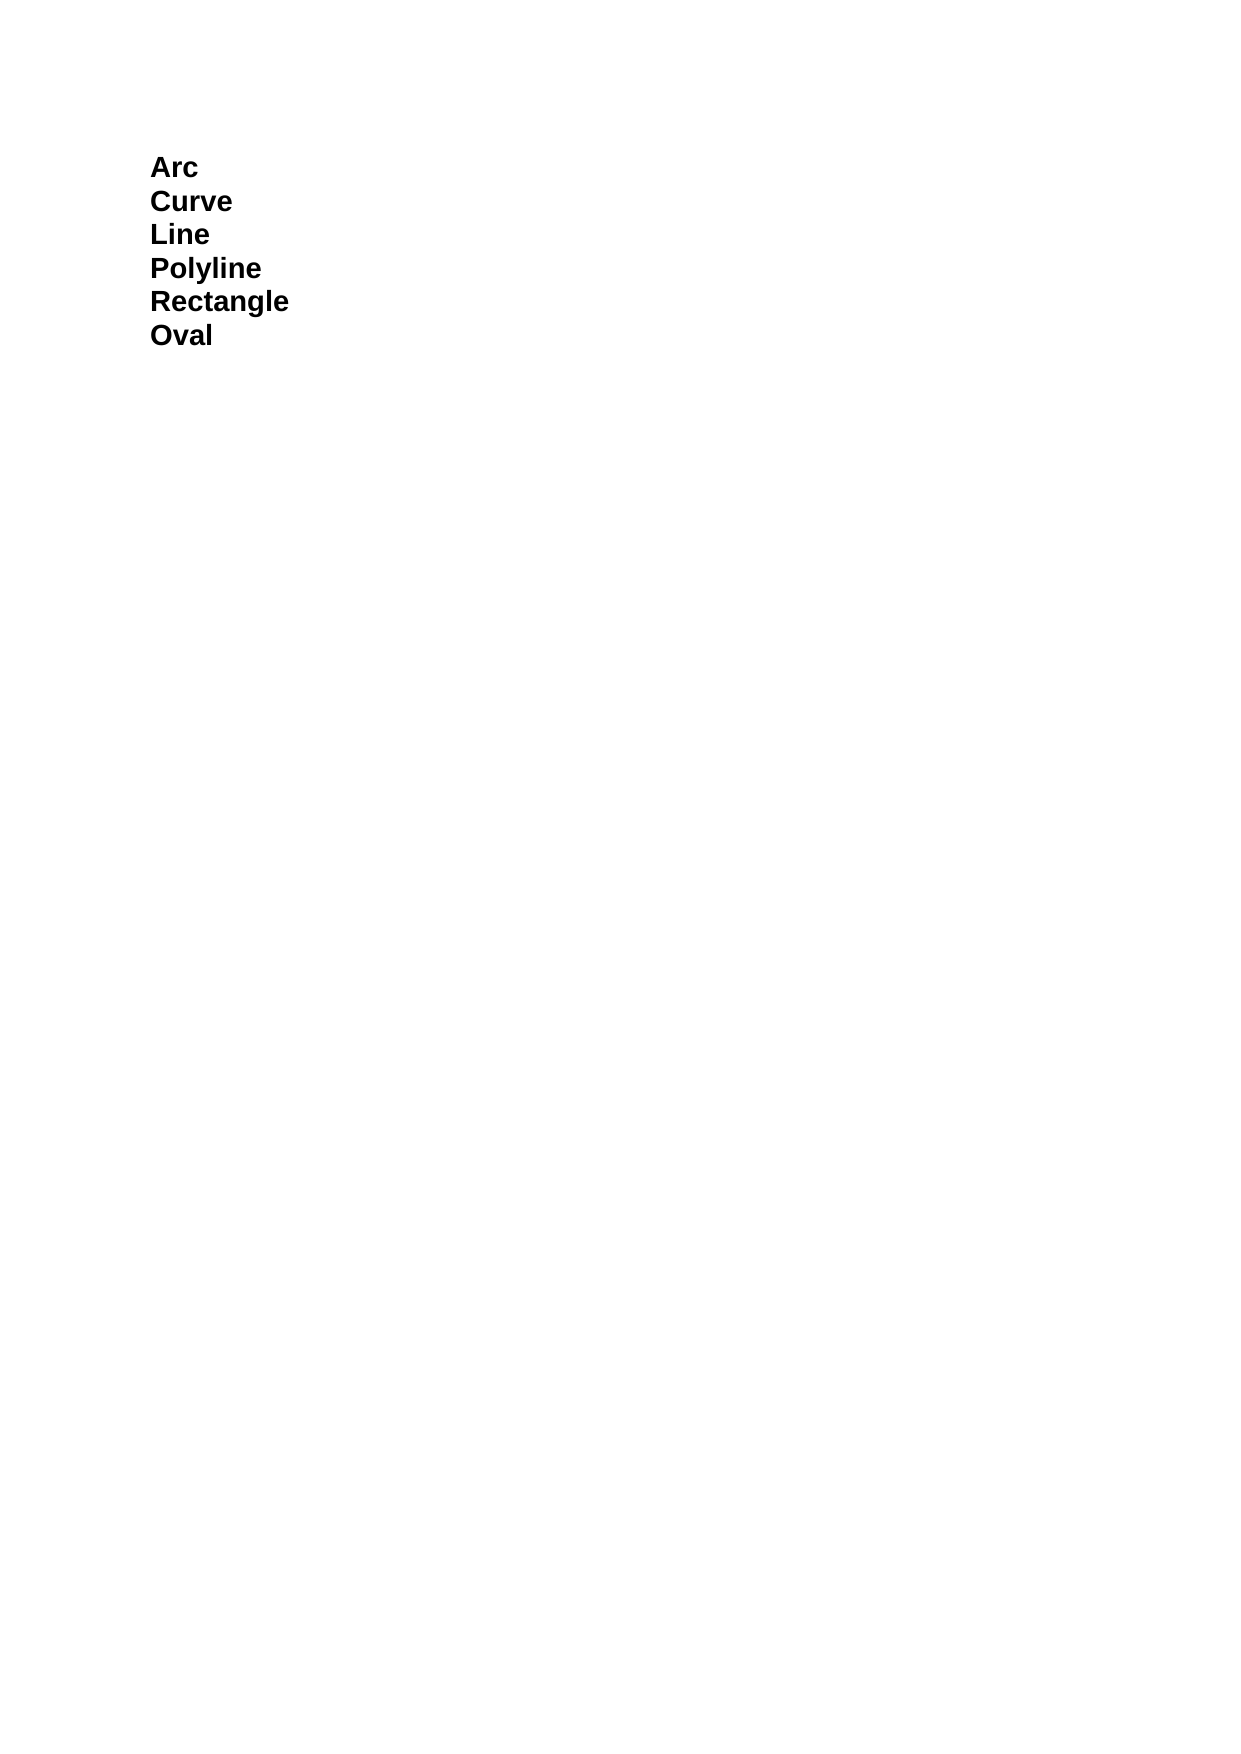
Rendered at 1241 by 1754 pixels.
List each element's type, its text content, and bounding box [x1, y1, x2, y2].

subtitle Line [150, 217, 1090, 251]
subtitle Polyline [150, 251, 1090, 284]
subtitle Arc [150, 150, 1090, 183]
subtitle Oval [150, 318, 1090, 351]
subtitle Rectangle [150, 284, 1090, 318]
subtitle Curve [150, 183, 1090, 217]
